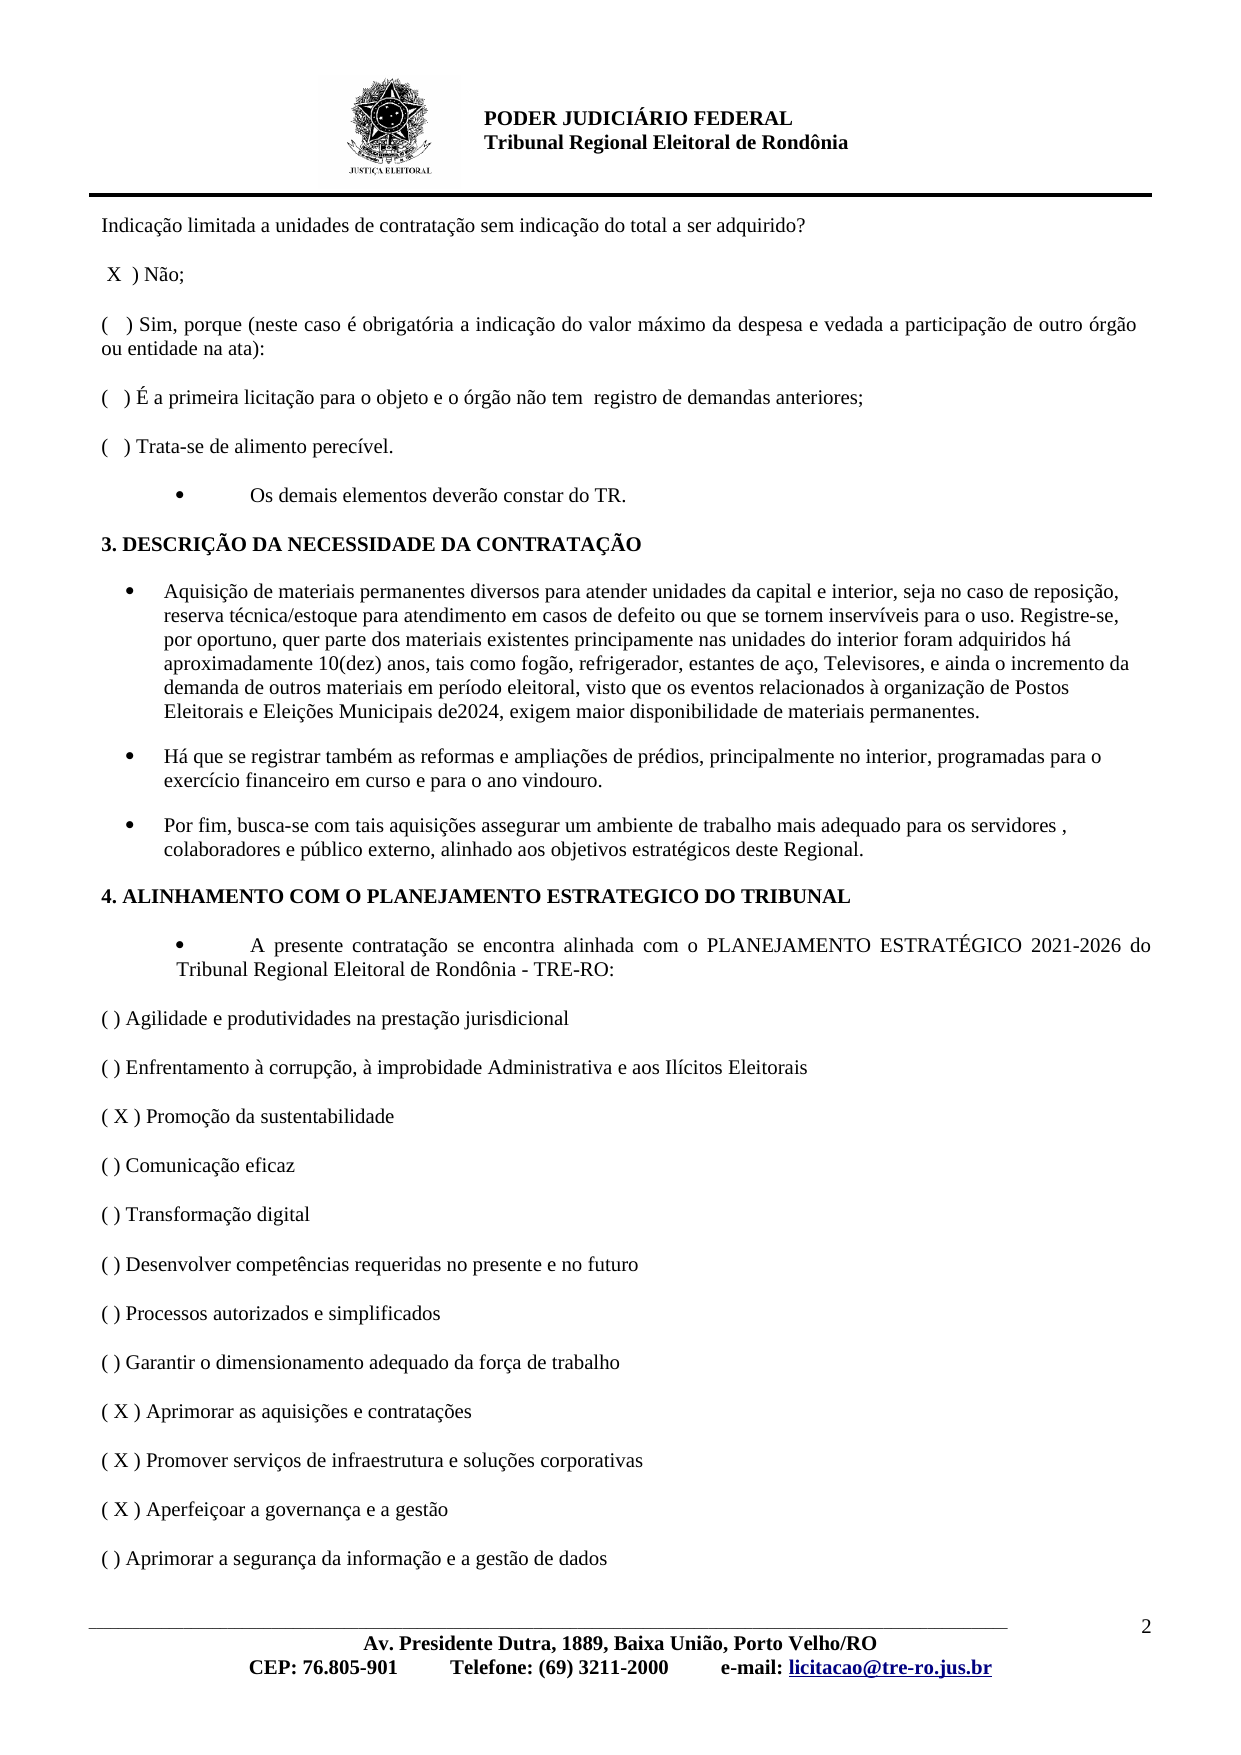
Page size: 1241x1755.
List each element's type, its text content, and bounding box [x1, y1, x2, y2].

text ( ) Transformação digital [101, 1202, 1139, 1226]
text ( X ) Promover serviços de infraestrutura e soluções corporativas [101, 1448, 1139, 1472]
text ( ) Sim, porque (neste caso é obrigatória a indicação do valor máximo da despesa e vedada a participação de outro órgão ou entidade na ata): [101, 311, 1139, 359]
text ( ) Comunicação eficaz [101, 1153, 1139, 1177]
list Aquisição de materiais permanentes diversos para atender unidades da capital e interior, seja no caso de reposição, reserva técnica/estoque para atendimento em casos de defeito ou que se tornem inservíveis para o uso. Registre-se, por oportuno, quer parte dos materiais existentes principamente nas unidades do interior foram adquiridos há aproximadamente 10(dez) anos, tais como fogão, refrigerador, estantes de aço, Televisores, e ainda o incremento da demanda de outros materiais em período eleitoral, visto que os eventos relacionados à organização de Postos Eleitorais e Eleições Municipais de2024, exigem maior disponibilidade de materiais permanentes. [126, 579, 1152, 723]
list Os demais elementos deverão constar do TR. [176, 483, 1152, 507]
text ( ) É a primeira licitação para o objeto e o órgão não tem registro de demandas anteriores; [101, 384, 1139, 409]
text X ) Não; [101, 262, 1139, 286]
text ( ) Garantir o dimensionamento adequado da força de trabalho [101, 1349, 1139, 1374]
text ( ) Trata-se de alimento perecível. [101, 434, 1139, 458]
text 3. DESCRIÇÃO DA NECESSIDADE DA CONTRATAÇÃO [101, 532, 1139, 556]
text ( ) Aprimorar a segurança da informação e a gestão de dados [101, 1546, 1139, 1570]
text Indicação limitada a unidades de contratação sem indicação do total a ser adquirido? [101, 213, 1139, 237]
text ( ) Desenvolver competências requeridas no presente e no futuro [101, 1251, 1139, 1276]
text ( ) Processos autorizados e simplificados [101, 1301, 1139, 1324]
text ( X ) Promoção da sustentabilidade [101, 1104, 1139, 1128]
list Por fim, busca-se com tais aquisições assegurar um ambiente de trabalho mais adequado para os servidores , colaboradores e público externo, alinhado aos objetivos estratégicos deste Regional. [126, 813, 1152, 861]
text ( X ) Aperfeiçoar a governança e a gestão [101, 1497, 1139, 1521]
list A presente contratação se encontra alinhada com o PLANEJAMENTO ESTRATÉGICO 2021-2026 do Tribunal Regional Eleitoral de Rondônia - TRE-RO: [176, 933, 1152, 981]
list Há que se registrar também as reformas e ampliações de prédios, principalmente no interior, programadas para o exercício financeiro em curso e para o ano vindouro. [126, 744, 1152, 792]
text ( X ) Aprimorar as aquisições e contratações [101, 1399, 1139, 1423]
text ( ) Agilidade e produtividades na prestação jurisdicional [101, 1006, 1139, 1030]
text 4. ALINHAMENTO COM O PLANEJAMENTO ESTRATEGICO DO TRIBUNAL [101, 884, 1139, 908]
text ( ) Enfrentamento à corrupção, à improbidade Administrativa e aos Ilícitos Eleitorais [101, 1055, 1139, 1079]
